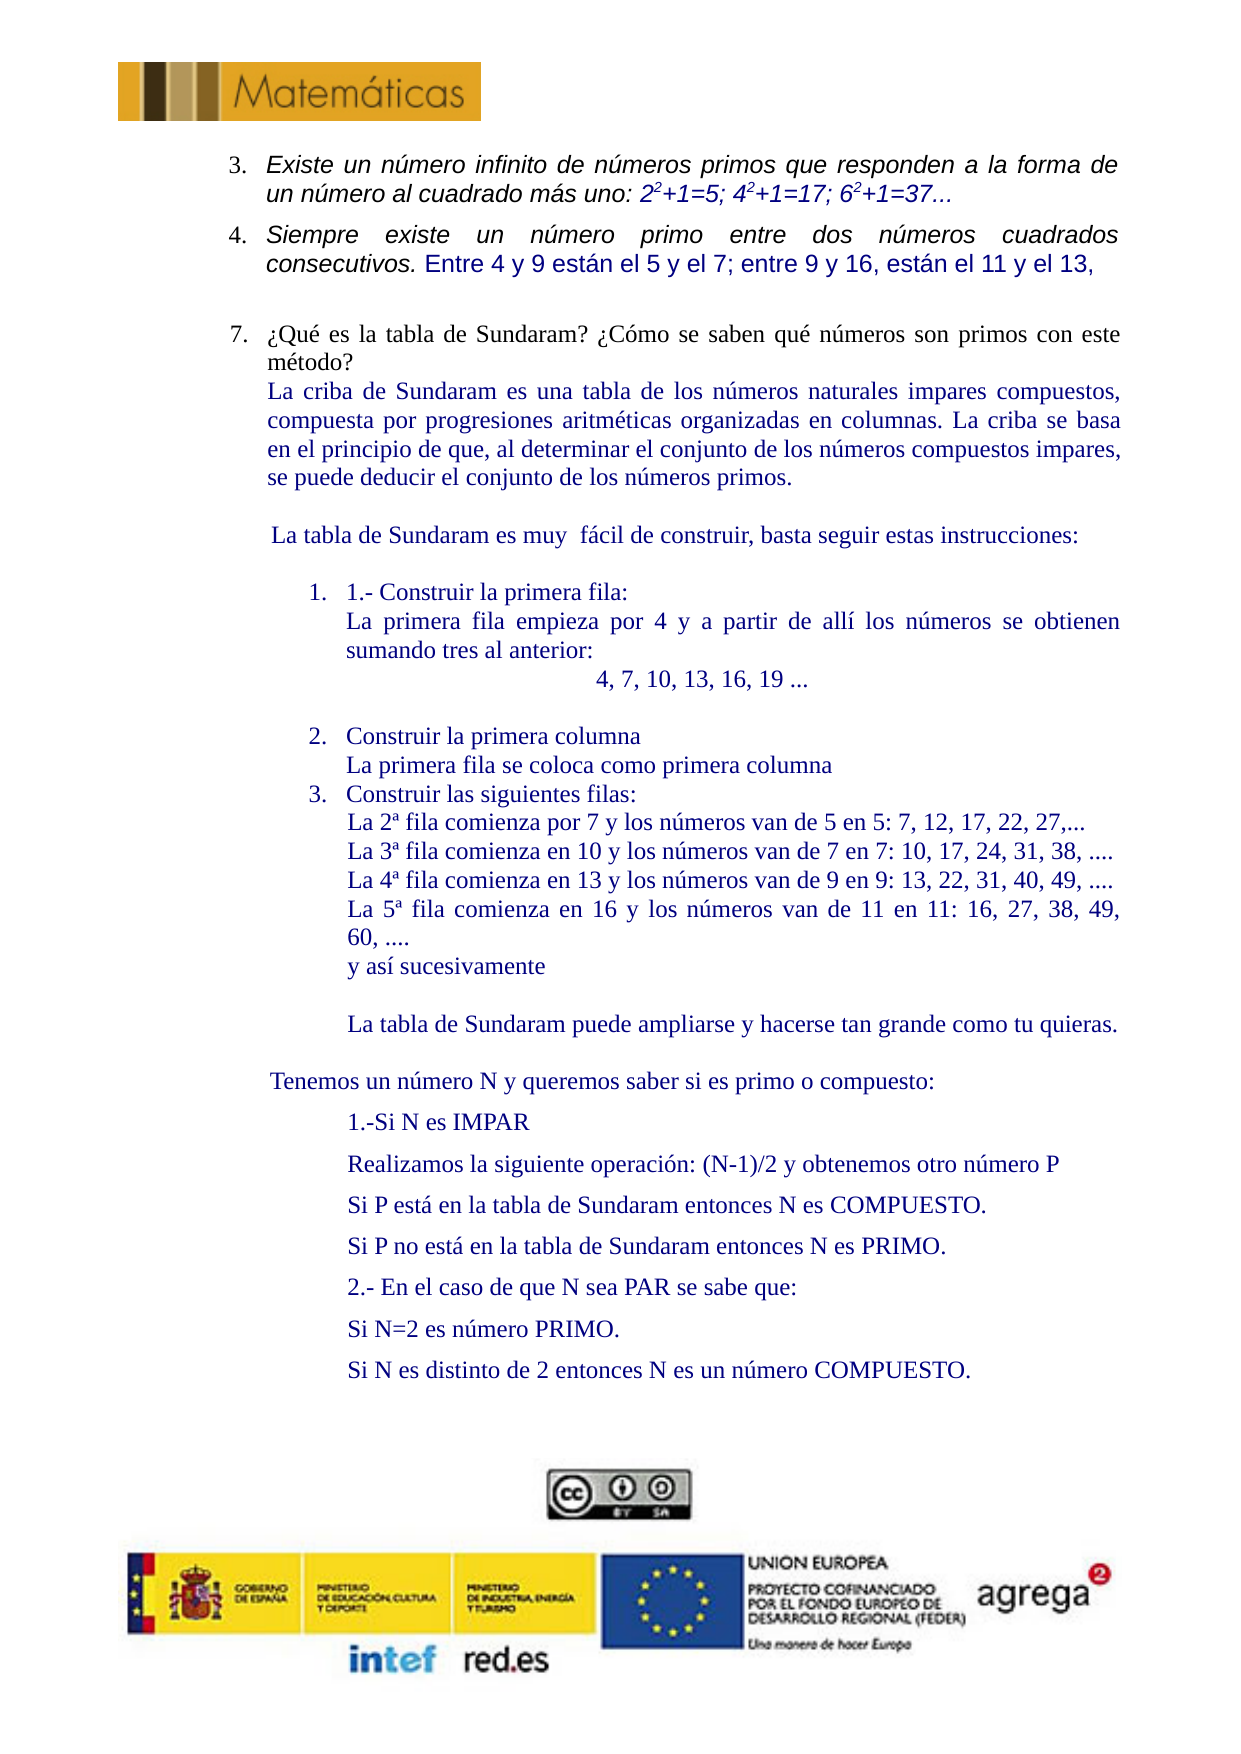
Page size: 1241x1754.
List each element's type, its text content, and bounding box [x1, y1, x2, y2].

picture [229, 1517, 1011, 1696]
list La criba de Sundaram es una tabla de los números naturales impares compuestos, compuesta por progresiones aritméticas organizadas en columnas. La criba se basa en el principio de que, al determinar el conjunto de los números compuestos impares, se puede deducir el conjunto de los números primos. [229, 376, 1122, 491]
text Si P está en la tabla de Sundaram entonces N es COMPUESTO. [347, 1190, 1122, 1219]
text La 2ª fila comienza por 7 y los números van de 5 en 5: 7, 12, 17, 22, 27,... [347, 807, 1122, 836]
text La 3ª fila comienza en 10 y los números van de 7 en 7: 10, 17, 24, 31, 38, .... [347, 836, 1122, 865]
text Si N es distinto de 2 entonces N es un número COMPUESTO. [347, 1355, 1122, 1384]
list Construir las siguientes filas: [308, 779, 1122, 807]
list Siempre existe un número primo entre dos números cuadrados consecutivos. Entre 4 y 9 están el 5 y el 7; entre 9 y 16, están el 11 y el 13, [228, 220, 1122, 277]
list ¿Qué es la tabla de Sundaram? ¿Cómo se saben qué números son primos con este método? [229, 319, 1122, 376]
list 4, 7, 10, 13, 16, 19 ... [308, 664, 1122, 692]
text Si N=2 es número PRIMO. [347, 1314, 1122, 1342]
text 1.-Si N es IMPAR [347, 1107, 1122, 1136]
text La tabla de Sundaram puede ampliarse y hacerse tan grande como tu quieras. [347, 1009, 1122, 1037]
list La primera fila se coloca como primera columna [308, 750, 1122, 779]
list 1.- Construir la primera fila: [308, 577, 1122, 606]
text La 5ª fila comienza en 16 y los números van de 11 en 11: 16, 27, 38, 49, 60, .... [347, 894, 1122, 951]
text Realizamos la siguiente operación: (N-1)/2 y obtenemos otro número P [347, 1149, 1122, 1177]
text y así sucesivamente [347, 951, 1122, 980]
list La primera fila empieza por 4 y a partir de allí los números se obtienen sumando tres al anterior: [308, 606, 1122, 664]
text Tenemos un número N y queremos saber si es primo o compuesto: [269, 1066, 1122, 1095]
text La tabla de Sundaram es muy fácil de construir, basta seguir estas instrucciones: [271, 520, 1122, 549]
list Construir la primera columna [308, 721, 1122, 750]
picture [118, 62, 481, 121]
text La 4ª fila comienza en 13 y los números van de 9 en 9: 13, 22, 31, 40, 49, .... [347, 865, 1122, 894]
text 2.- En el caso de que N sea PAR se sabe que: [347, 1272, 1122, 1301]
text Si P no está en la tabla de Sundaram entonces N es PRIMO. [347, 1231, 1122, 1260]
list Existe un número infinito de números primos que responden a la forma de un número al cuadrado más uno: 22+1=5; 42+1=17; 62+1=37... [228, 150, 1122, 207]
